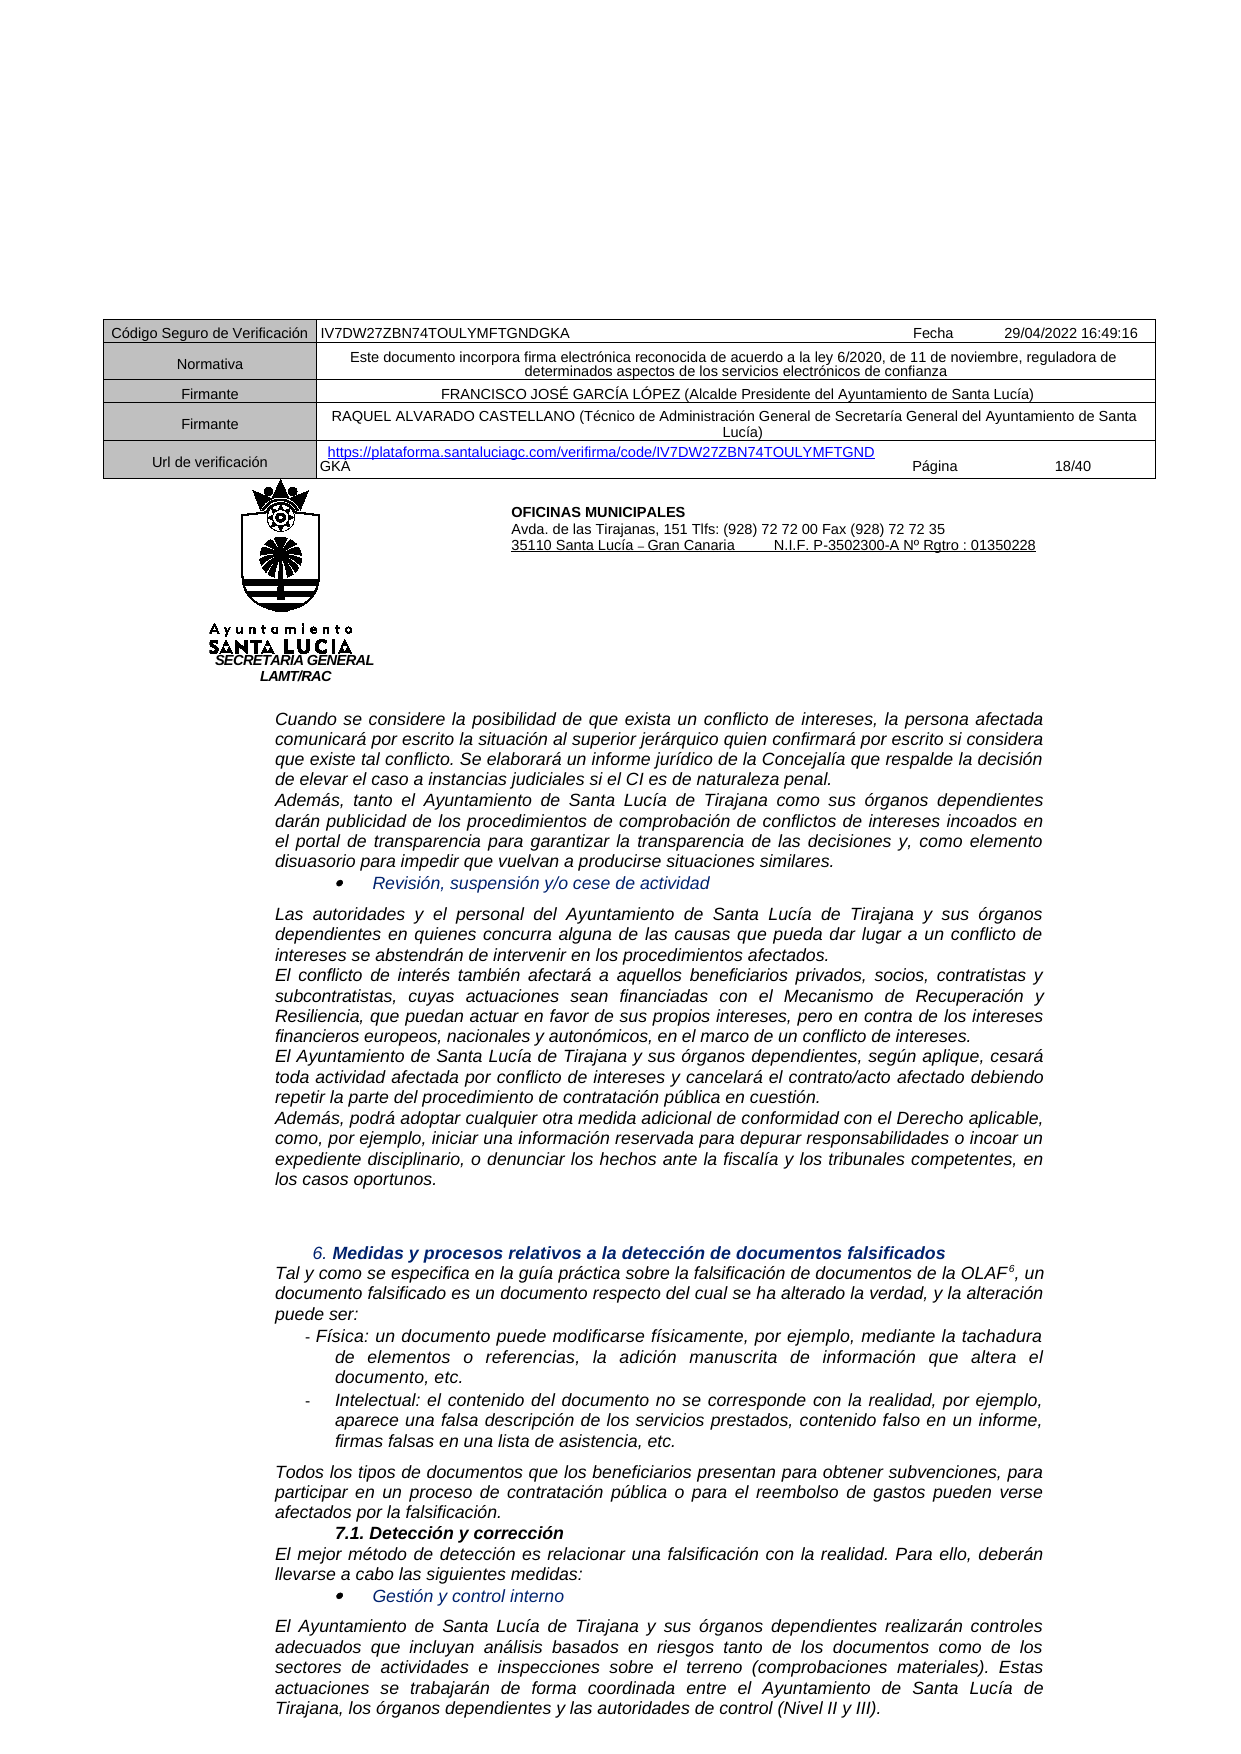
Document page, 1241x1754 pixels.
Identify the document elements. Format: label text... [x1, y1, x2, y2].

list Revisión, suspensión y/o cese de actividad [335, 873, 1157, 893]
text Además, podrá adoptar cualquier otra medida adicional de conformidad con el Derecho aplicable, como, por ejemplo, iniciar una información reservada para depurar responsabilidades o incoar un expediente disciplinario, o denunciar los hechos ante la fiscalía y los tribunales competentes, en los casos oportunos. [275, 1108, 1044, 1189]
table_header OFICINAS MUNICIPALES Avda. de las Tirajanas, 151 Tlfs: (928) 72 72 00 Fax (928) 72 72 35 35110 Santa Lucía – Gran Canaria N.I.F. P-3502300-A Nº Rgtro : 01350228 [376, 479, 1156, 653]
table_cell https://plataforma.santaluciagc.com/verifirma/code/IV7DW27ZBN74TOULYMFTGND GKA Página 18/40 [317, 441, 1155, 478]
text Todos los tipos de documentos que los beneficiarios presentan para obtener subvenciones, para participar en un proceso de contratación pública o para el reembolso de gastos pueden verse afectados por la falsificación. [275, 1462, 1044, 1523]
text El mejor método de detección es relacionar una falsificación con la realidad. Para ello, deberán llevarse a cabo las siguientes medidas: [275, 1544, 1044, 1584]
text El conflicto de interés también afectará a aquellos beneficiarios privados, socios, contratistas y subcontratistas, cuyas actuaciones sean financiadas con el Mecanismo de Recuperación y Resiliencia, que puedan actuar en favor de sus propios intereses, pero en contra de los intereses financieros europeos, nacionales y autonómicos, en el marco de un conflicto de intereses. [275, 965, 1044, 1047]
table_cell [376, 653, 1156, 686]
text Cuando se considere la posibilidad de que exista un conflicto de intereses, la persona afectada comunicará por escrito la situación al superior jerárquico quien confirmará por escrito si considera que existe tal conflicto. Se elaborará un informe jurídico de la Concejalía que respalde la decisión de elevar el caso a instancias judiciales si el CI es de naturaleza penal. [275, 709, 1044, 790]
text 7.1. Detección y corrección [335, 1523, 1157, 1544]
text El Ayuntamiento de Santa Lucía de Tirajana y sus órganos dependientes realizarán controles adecuados que incluyan análisis basados en riesgos tanto de los documentos como de los sectores de actividades e inspecciones sobre el terreno (comprobaciones materiales). Estas actuaciones se trabajarán de forma coordinada entre el Ayuntamiento de Santa Lucía de Tirajana, los órganos dependientes y las autoridades de control (Nivel II y III). [275, 1617, 1044, 1719]
text Las autoridades y el personal del Ayuntamiento de Santa Lucía de Tirajana y sus órganos dependientes en quienes concurra alguna de las causas que pueda dar lugar a un conflicto de intereses se abstendrán de intervenir en los procedimientos afectados. [275, 904, 1044, 965]
table_cell Firmante [104, 380, 316, 402]
table_cell Firmante [104, 403, 316, 440]
list Gestión y control interno [335, 1586, 1157, 1606]
text 6. Medidas y procesos relativos a la detección de documentos falsificados [102, 1243, 1157, 1263]
table_cell FRANCISCO JOSÉ GARCÍA LÓPEZ (Alcalde Presidente del Ayuntamiento de Santa Lucía) [317, 380, 1155, 402]
table_cell Este documento incorpora firma electrónica reconocida de acuerdo a la ley 6/2020, de 11 de noviembre, reguladora de determinados aspectos de los servicios electrónicos de confianza [317, 343, 1155, 379]
text - Intelectual: el contenido del documento no se corresponde con la realidad, por ejemplo, aparece una falsa descripción de los servicios prestados, contenido falso en un informe, firmas falsas en una lista de asistencia, etc. [305, 1390, 1044, 1451]
table_header [102, 479, 209, 653]
table_cell RAQUEL ALVARADO CASTELLANO (Técnico de Administración General de Secretaría General del Ayuntamiento de Santa Lucía) [317, 403, 1155, 440]
text El Ayuntamiento de Santa Lucía de Tirajana y sus órganos dependientes, según aplique, cesará toda actividad afectada por conflicto de intereses y cancelará el contrato/acto afectado debiendo repetir la parte del procedimiento de contratación pública en cuestión. [275, 1047, 1044, 1108]
table_header IV7DW27ZBN74TOULYMFTGNDGKA Fecha 29/04/2022 16:49:16 [317, 320, 1155, 342]
table_cell Normativa [104, 343, 316, 379]
table_header [352, 479, 376, 653]
table_cell Url de verificación [104, 441, 316, 478]
text Tal y como se especifica en la guía práctica sobre la falsificación de documentos de la OLAF6, un documento falsificado es un documento respecto del cual se ha alterado la verdad, y la alteración puede ser: [275, 1263, 1044, 1324]
table_cell SECRETARIA GENERAL LAMT/RAC [102, 653, 376, 686]
text Además, tanto el Ayuntamiento de Santa Lucía de Tirajana como sus órganos dependientes darán publicidad de los procedimientos de comprobación de conflictos de intereses incoados en el portal de transparencia para garantizar la transparencia de las decisiones y, como elemento disuasorio para impedir que vuelvan a producirse situaciones similares. [275, 790, 1044, 872]
text - Física: un documento puede modificarse físicamente, por ejemplo, mediante la tachadura de elementos o referencias, la adición manuscrita de información que altera el documento, etc. [305, 1326, 1044, 1388]
picture [209, 479, 352, 654]
table_header Código Seguro de Verificación [104, 320, 316, 342]
